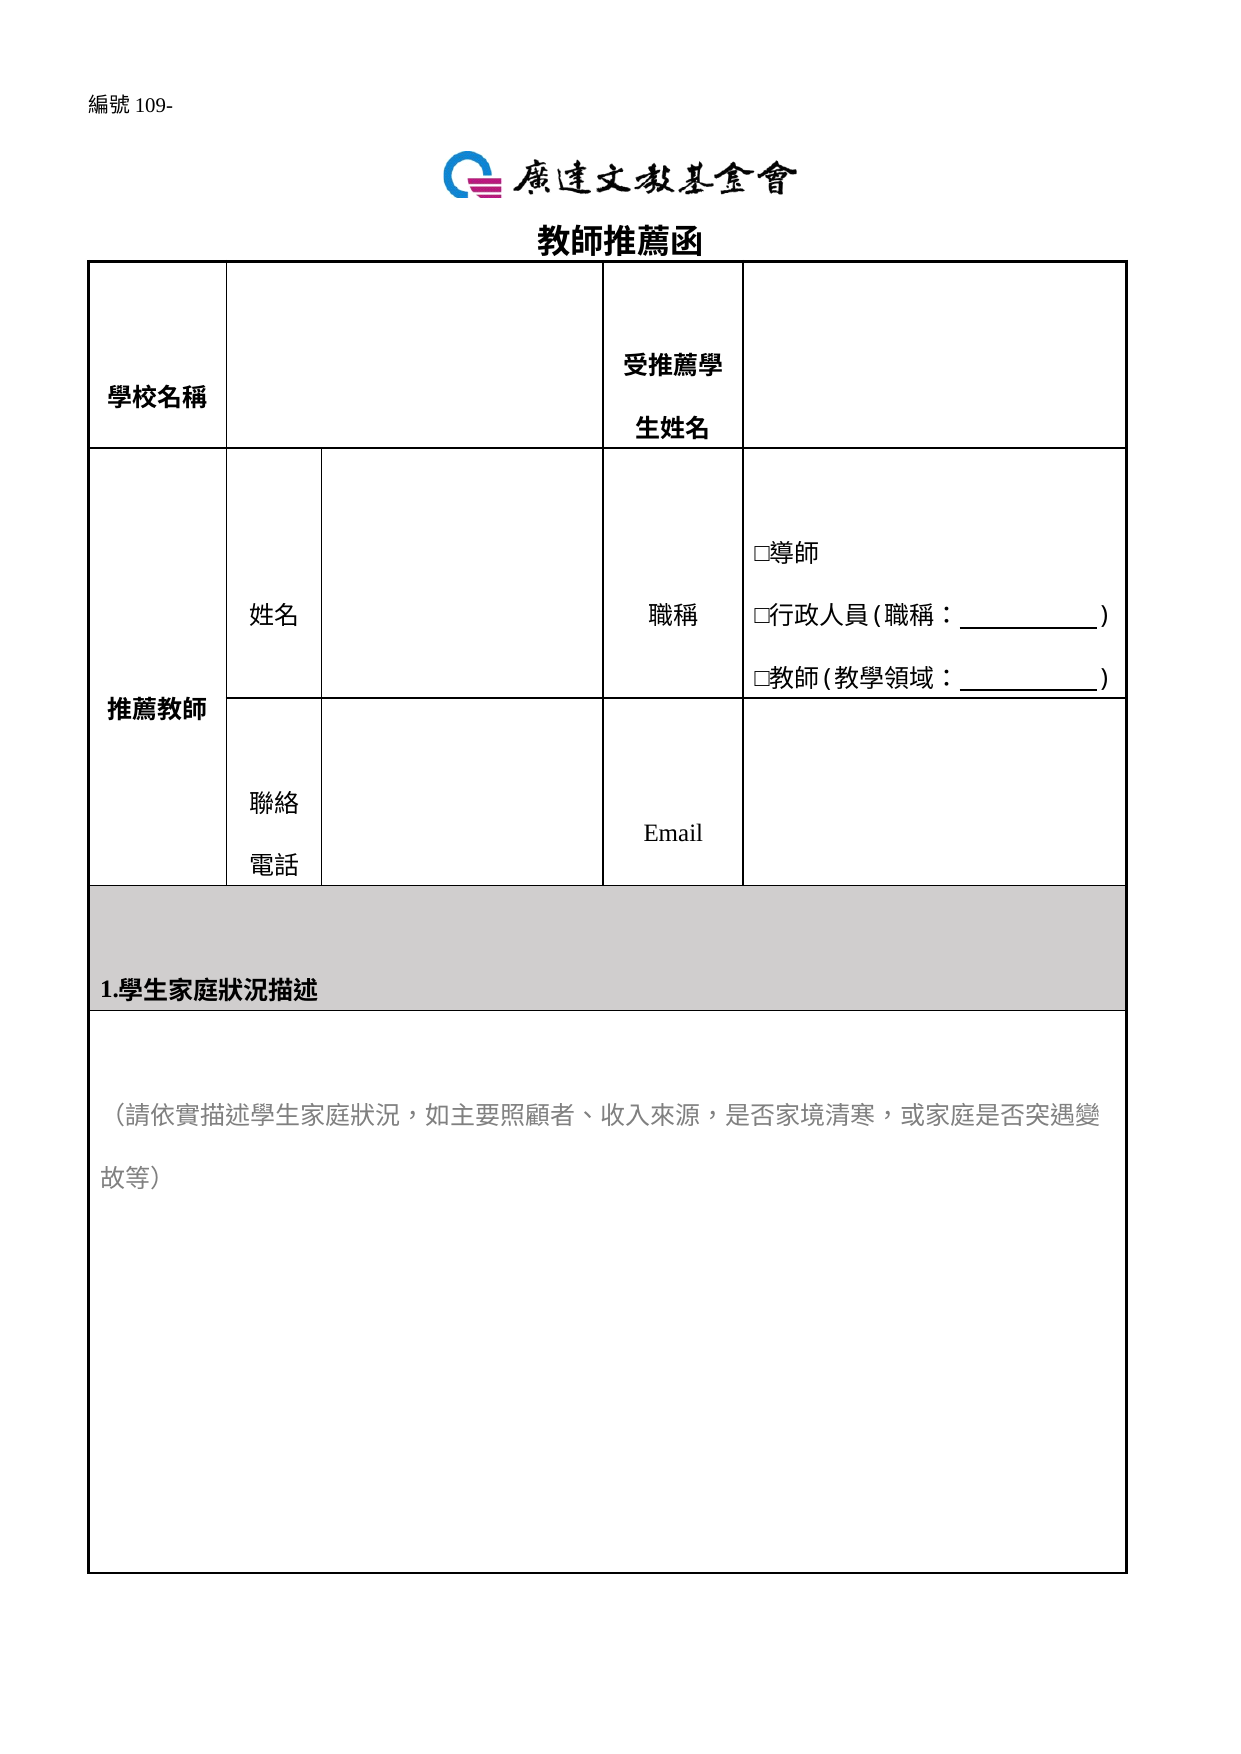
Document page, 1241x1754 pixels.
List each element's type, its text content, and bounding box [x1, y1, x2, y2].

text 教師推薦函 [89, 197, 1152, 260]
table_cell Email [604, 699, 742, 885]
table_cell [322, 449, 602, 697]
table_cell 姓名 [227, 449, 321, 697]
table_header [227, 263, 602, 447]
table_cell [322, 699, 602, 885]
table_header 受推薦學生姓名 [604, 263, 742, 447]
table_cell [744, 699, 1125, 885]
table_header 學校名稱 [90, 263, 226, 447]
table_cell 職稱 [604, 449, 742, 697]
table_cell 1.學生家庭狀況描述 [90, 886, 1125, 1010]
table_header [744, 263, 1125, 447]
table_cell （請依實描述學生家庭狀況，如主要照顧者、收入來源，是否家境清寒，或家庭是否突遇變故等） [90, 1011, 1125, 1572]
table_cell □導師 □行政人員(職稱： ) □教師(教學領域： ) [744, 449, 1125, 697]
table_cell 推薦教師 [90, 449, 226, 885]
table_cell 聯絡電話 [227, 699, 321, 885]
